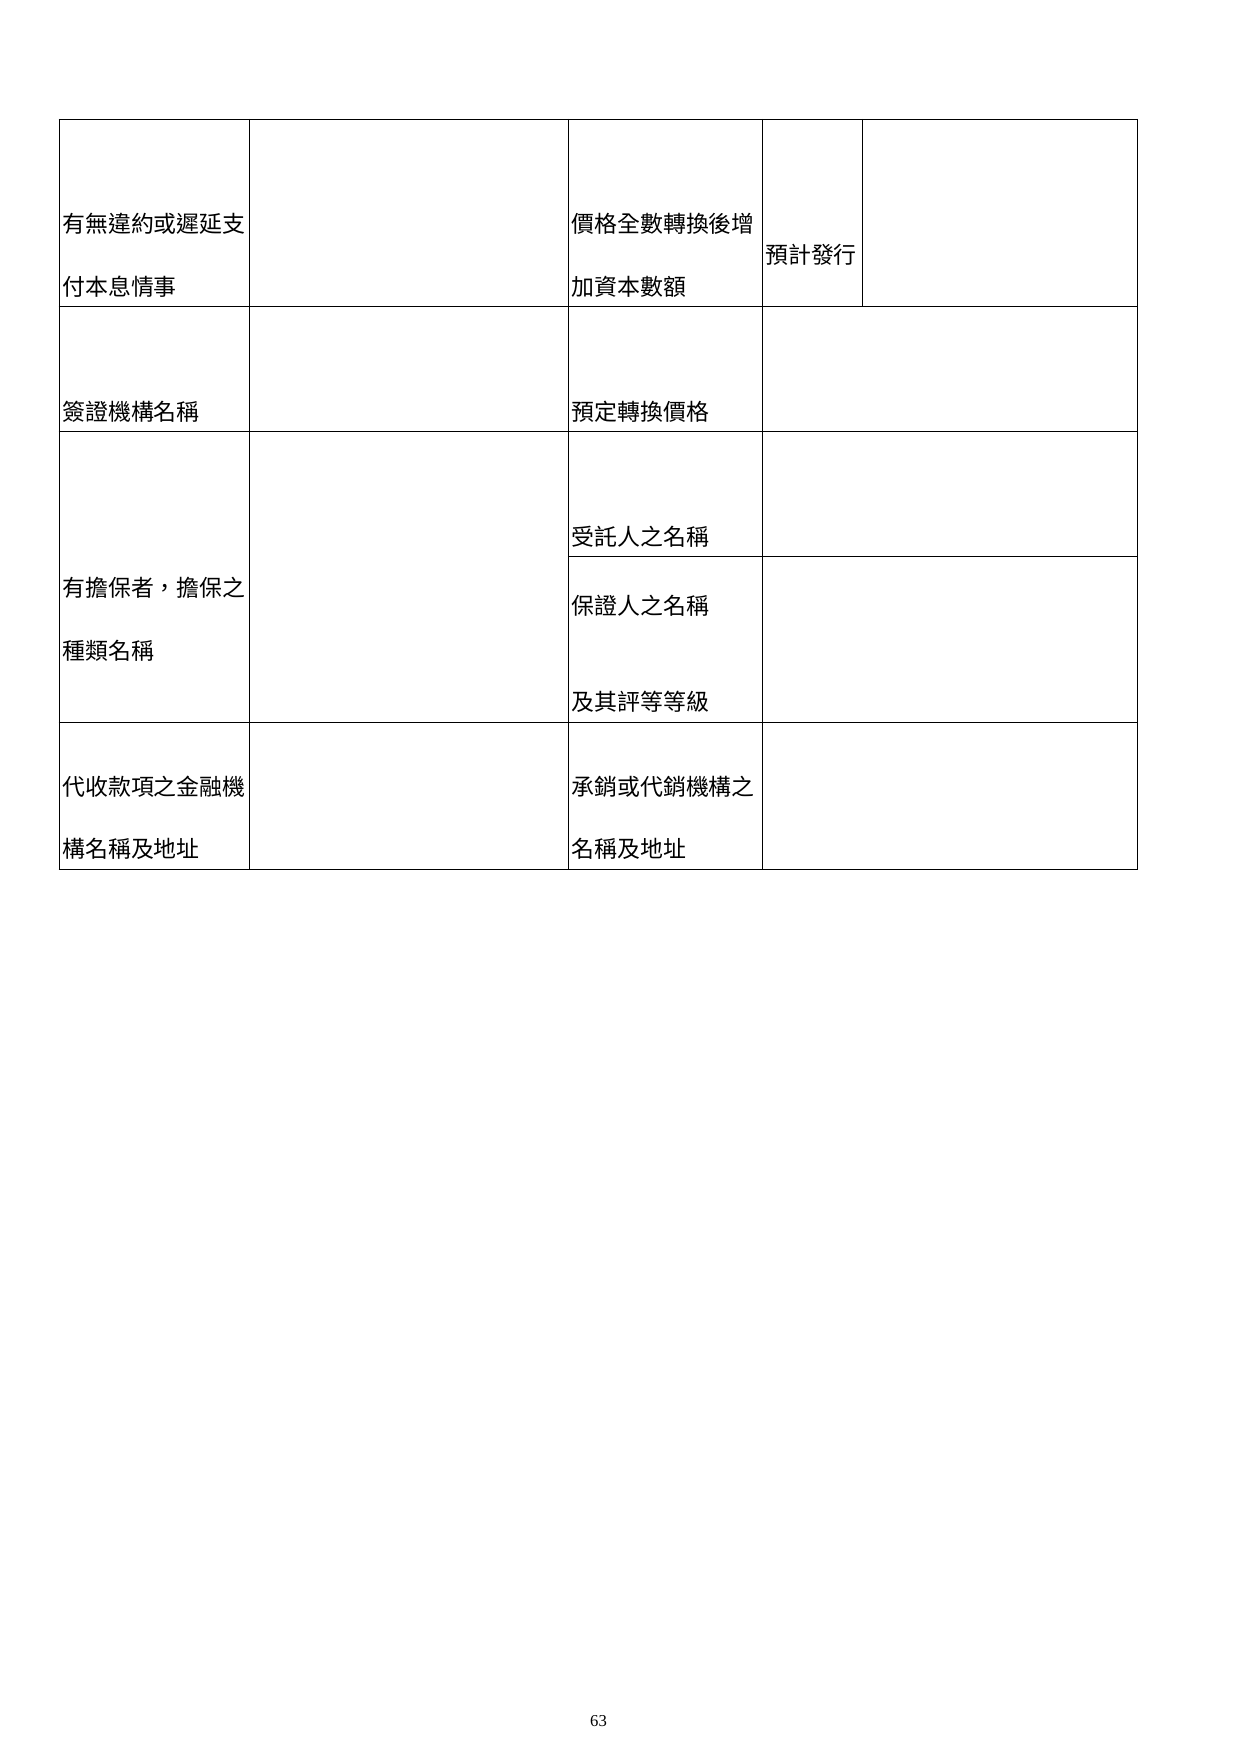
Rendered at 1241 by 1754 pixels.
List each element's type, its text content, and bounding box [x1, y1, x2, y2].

table_cell [763, 432, 1137, 556]
table_cell [250, 307, 568, 431]
table_cell 有擔保者，擔保之種類名稱 [60, 432, 249, 722]
table_cell 預計發行 [763, 120, 862, 306]
table_cell 保證人之名稱 及其評等等級 [569, 557, 762, 722]
table_cell [250, 120, 568, 306]
table_cell 預定轉換價格 [569, 307, 762, 431]
table_cell [863, 120, 1137, 306]
table_cell 簽證機構名稱 [60, 307, 249, 431]
table_cell [250, 432, 568, 722]
table_cell [763, 557, 1137, 722]
table_cell 有無違約或遲延支付本息情事 [60, 120, 249, 306]
table_cell 受託人之名稱 [569, 432, 762, 556]
table_cell 承銷或代銷機構之名稱及地址 [569, 723, 762, 869]
table_cell [763, 307, 1137, 431]
table_cell 代收款項之金融機構名稱及地址 [60, 723, 249, 869]
table_cell [763, 723, 1137, 869]
table_cell [250, 723, 568, 869]
table_cell 價格全數轉換後增加資本數額 [569, 120, 762, 306]
